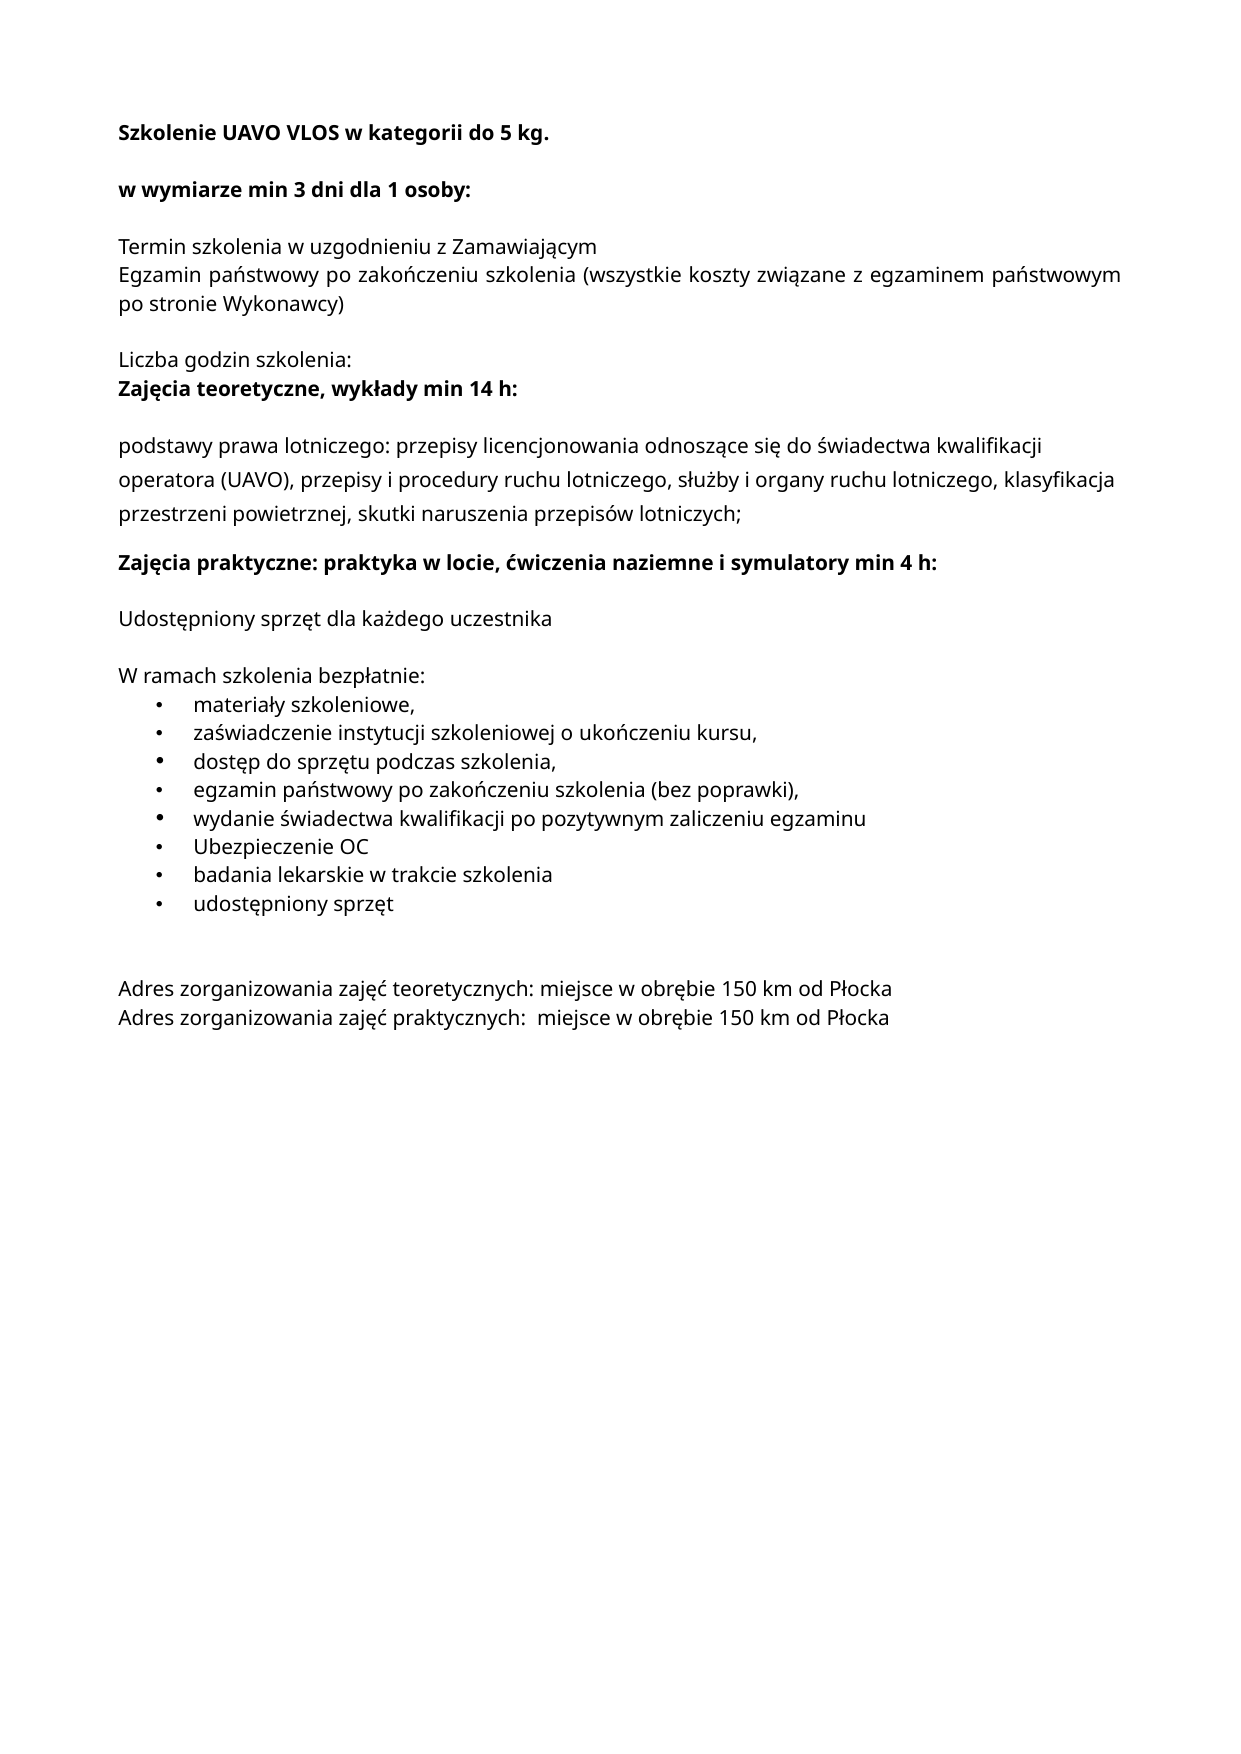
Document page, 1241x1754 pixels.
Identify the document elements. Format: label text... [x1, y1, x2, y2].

text Zajęcia teoretyczne, wykłady min 14 h: [118, 374, 1122, 402]
text Liczba godzin szkolenia: [118, 346, 1122, 374]
text Zajęcia praktyczne: praktyka w locie, ćwiczenia naziemne i symulatory min 4 h: [118, 548, 1122, 576]
text podstawy prawa lotniczego: przepisy licencjonowania odnoszące się do świadectwa kwalifikacji operatora (UAVO), przepisy i procedury ruchu lotniczego, służby i organy ruchu lotniczego, klasyfikacja przestrzeni powietrznej, skutki naruszenia przepisów lotniczych; [118, 431, 1122, 527]
list Ubezpieczenie OC [156, 832, 1122, 861]
list materiały szkoleniowe, [156, 690, 1122, 718]
list dostęp do sprzętu podczas szkolenia, [156, 747, 1122, 775]
list udostępniony sprzęt [156, 889, 1122, 917]
list egzamin państwowy po zakończeniu szkolenia (bez poprawki), [156, 775, 1122, 804]
text w wymiarze min 3 dni dla 1 osoby: [118, 175, 1122, 203]
text Termin szkolenia w uzgodnieniu z Zamawiającym [118, 232, 1122, 260]
text Adres zorganizowania zajęć teoretycznych: miejsce w obrębie 150 km od Płocka [118, 974, 1122, 1003]
text Udostępniony sprzęt dla każdego uczestnika [118, 604, 1122, 633]
list wydanie świadectwa kwalifikacji po pozytywnym zaliczeniu egzaminu [156, 804, 1122, 832]
list zaświadczenie instytucji szkoleniowej o ukończeniu kursu, [156, 718, 1122, 747]
text Egzamin państwowy po zakończeniu szkolenia (wszystkie koszty związane z egzaminem państwowym po stronie Wykonawcy) [118, 260, 1122, 317]
text W ramach szkolenia bezpłatnie: [118, 661, 1122, 690]
list badania lekarskie w trakcie szkolenia [156, 861, 1122, 889]
text Adres zorganizowania zajęć praktycznych: miejsce w obrębie 150 km od Płocka [118, 1003, 1122, 1031]
text Szkolenie UAVO VLOS w kategorii do 5 kg. [118, 118, 1122, 147]
